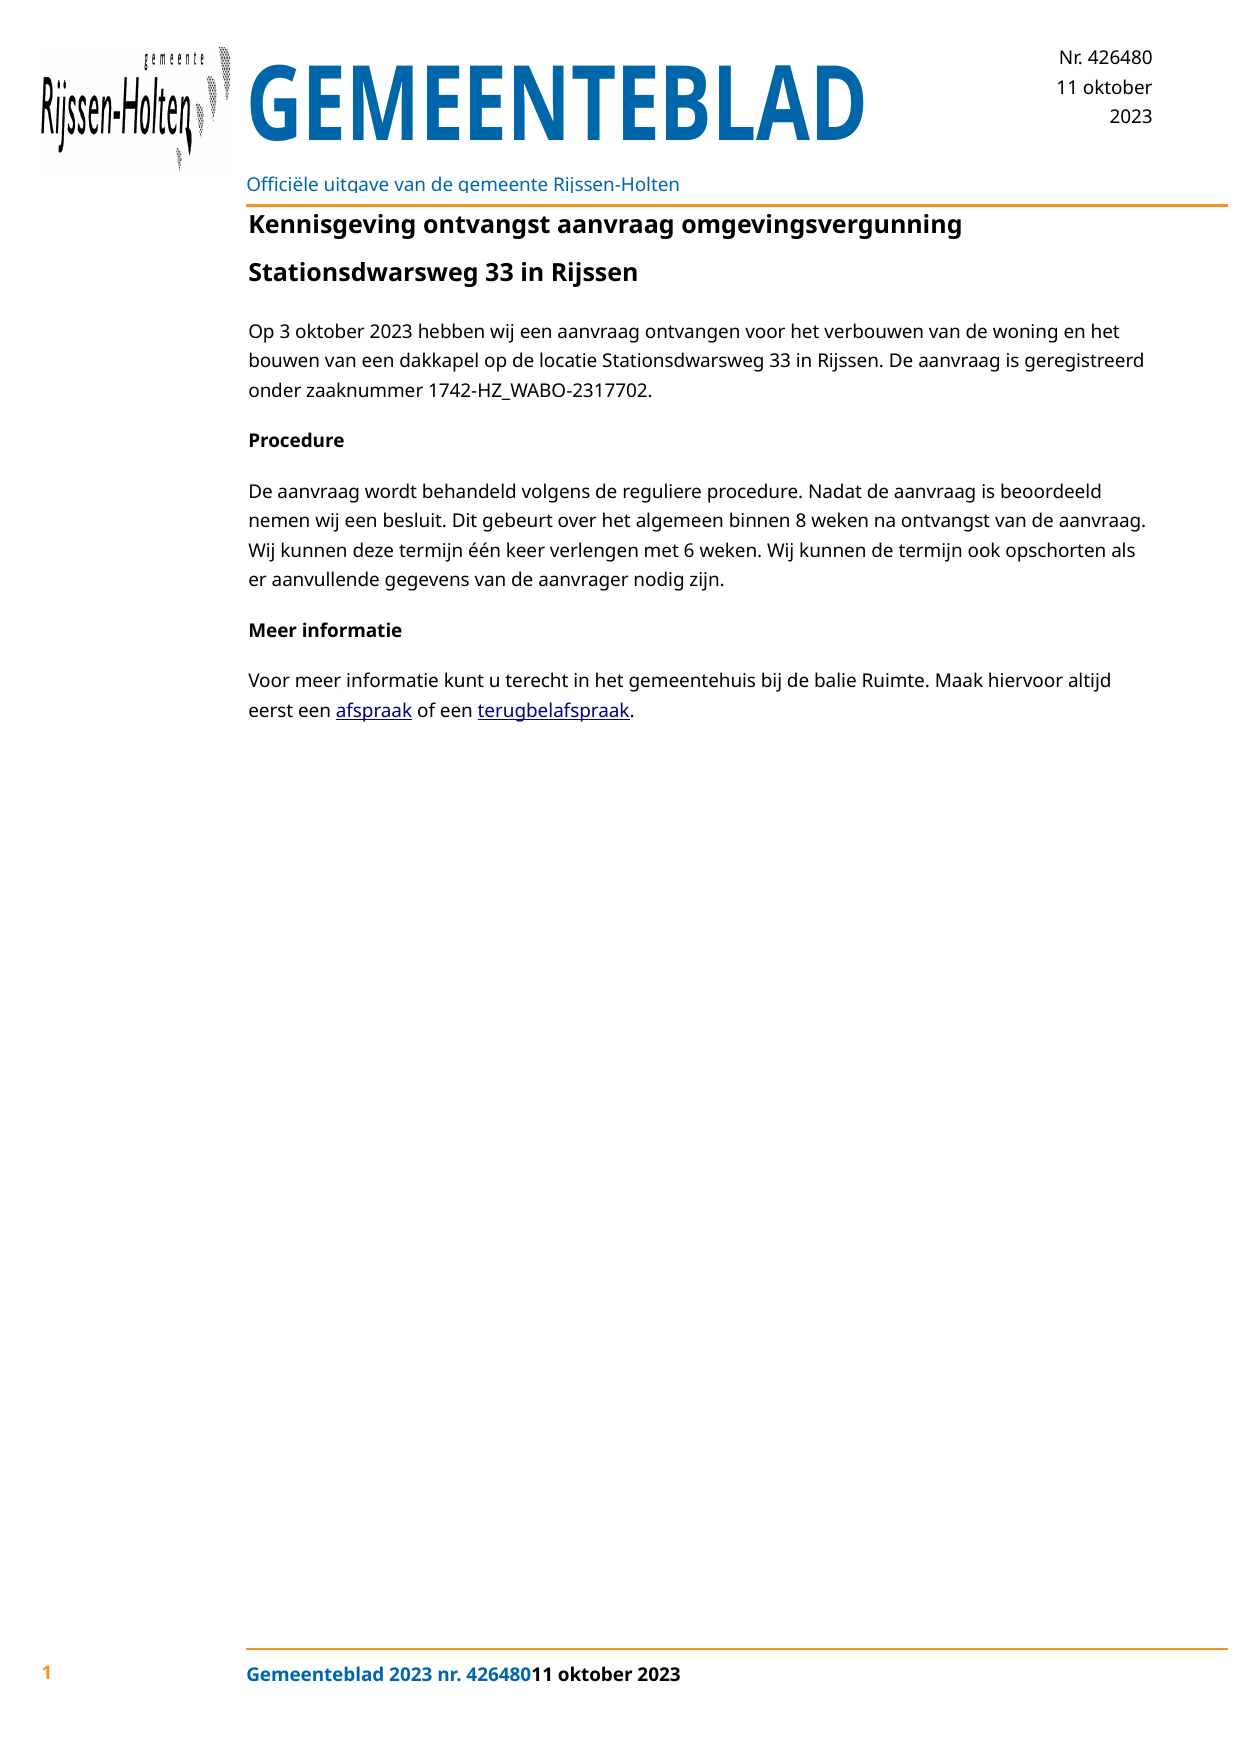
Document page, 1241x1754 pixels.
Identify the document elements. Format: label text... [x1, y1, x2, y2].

text Op 3 oktober 2023 hebben wij een aanvraag ontvangen voor het verbouwen van de woning en het bouwen van een dakkapel op de locatie Stationsdwarsweg 33 in Rijssen. De aanvraag is geregistreerd onder zaaknummer 1742-HZ_WABO-2317702. [248, 318, 1152, 403]
text De aanvraag wordt behandeld volgens de reguliere procedure. Nadat de aanvraag is beoordeeld nemen wij een besluit. Dit gebeurt over het algemeen binnen 8 weken na ontvangst van de aanvraag. Wij kunnen deze termijn één keer verlengen met 6 weken. Wij kunnen de termijn ook opschorten als er aanvullende gegevens van de aanvrager nodig zijn. [248, 478, 1152, 592]
text Kennisgeving ontvangst aanvraag omgevingsvergunning Stationsdwarsweg 33 in Rijssen [248, 207, 1152, 288]
text Voor meer informatie kunt u terecht in het gemeentehuis bij de balie Ruimte. Maak hiervoor altijd eerst een afspraak of een terugbelafspraak. [248, 667, 1152, 723]
picture [41, 47, 231, 172]
text Meer informatie [248, 617, 1152, 643]
text Procedure [248, 427, 1152, 453]
